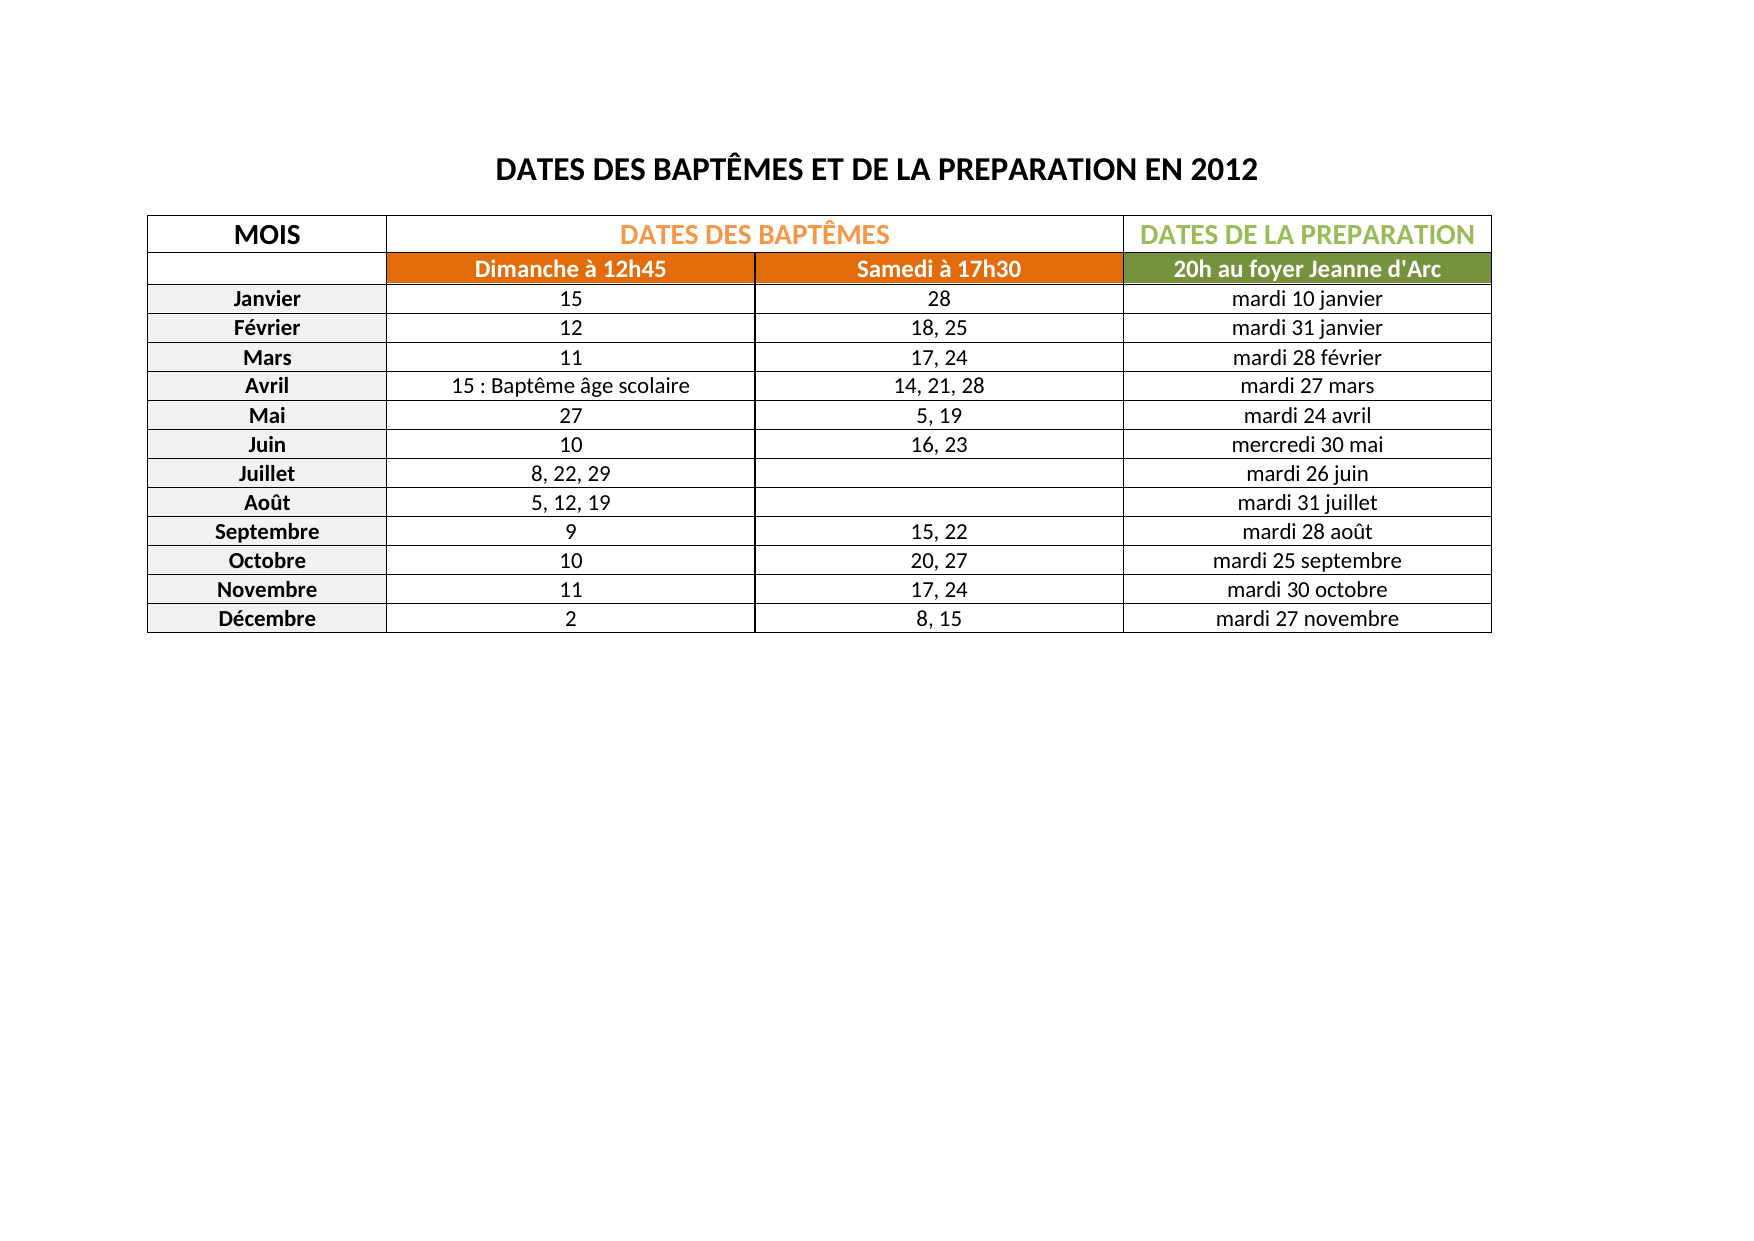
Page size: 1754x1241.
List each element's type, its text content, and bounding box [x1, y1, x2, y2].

table_cell mardi 25 septembre [1124, 546, 1491, 574]
table_cell Janvier [148, 285, 386, 312]
table_cell mardi 31 janvier [1124, 314, 1491, 342]
table_cell 11 [387, 343, 754, 371]
table_cell mardi 30 octobre [1124, 575, 1491, 603]
table_cell Mars [148, 343, 386, 371]
table_cell 20h au foyer Jeanne d'Arc [1124, 253, 1491, 283]
table_cell Mai [148, 401, 386, 429]
text DATES DES BAPTÊMES ET DE LA PREPARATION EN 2012 [148, 148, 1606, 188]
table_cell mardi 27 mars [1124, 372, 1491, 400]
table_cell 17, 24 [756, 343, 1123, 371]
table_cell Juin [148, 430, 386, 458]
table_cell 15, 22 [756, 517, 1123, 545]
table_cell 15 : Baptême âge scolaire [387, 372, 754, 400]
table_cell Samedi à 17h30 [756, 253, 1123, 283]
table_cell [756, 459, 1123, 487]
table_cell 20, 27 [756, 546, 1123, 574]
table_cell Dimanche à 12h45 [387, 253, 754, 283]
table_cell Septembre [148, 517, 386, 545]
table_cell 27 [387, 401, 754, 429]
table_cell Février [148, 314, 386, 342]
table_cell mardi 31 juillet [1124, 488, 1491, 516]
table_cell 8, 15 [756, 604, 1123, 632]
table_header MOIS [148, 216, 386, 252]
table_cell 28 [756, 285, 1123, 312]
table_cell 10 [387, 546, 754, 574]
table_cell Août [148, 488, 386, 516]
table_cell Avril [148, 372, 386, 400]
table_cell 17, 24 [756, 575, 1123, 603]
table_cell 12 [387, 314, 754, 342]
table_header DATES DE LA PREPARATION [1124, 216, 1491, 252]
table_cell Novembre [148, 575, 386, 603]
table_cell mercredi 30 mai [1124, 430, 1491, 458]
table_cell Octobre [148, 546, 386, 574]
table_cell 9 [387, 517, 754, 545]
table_cell mardi 28 février [1124, 343, 1491, 371]
table_cell 16, 23 [756, 430, 1123, 458]
table_cell mardi 26 juin [1124, 459, 1491, 487]
table_cell 5, 12, 19 [387, 488, 754, 516]
table_cell 14, 21, 28 [756, 372, 1123, 400]
table_cell Juillet [148, 459, 386, 487]
table_cell 10 [387, 430, 754, 458]
table_cell [148, 253, 386, 283]
table_cell [756, 488, 1123, 516]
table_cell mardi 28 août [1124, 517, 1491, 545]
table_cell 5, 19 [756, 401, 1123, 429]
table_cell 8, 22, 29 [387, 459, 754, 487]
table_cell mardi 27 novembre [1124, 604, 1491, 632]
table_cell 2 [387, 604, 754, 632]
table_cell 18, 25 [756, 314, 1123, 342]
table_cell 15 [387, 285, 754, 312]
table_cell 11 [387, 575, 754, 603]
table_cell mardi 10 janvier [1124, 285, 1491, 312]
table_header DATES DES BAPTÊMES [387, 216, 1123, 252]
table_cell Décembre [148, 604, 386, 632]
table_cell mardi 24 avril [1124, 401, 1491, 429]
